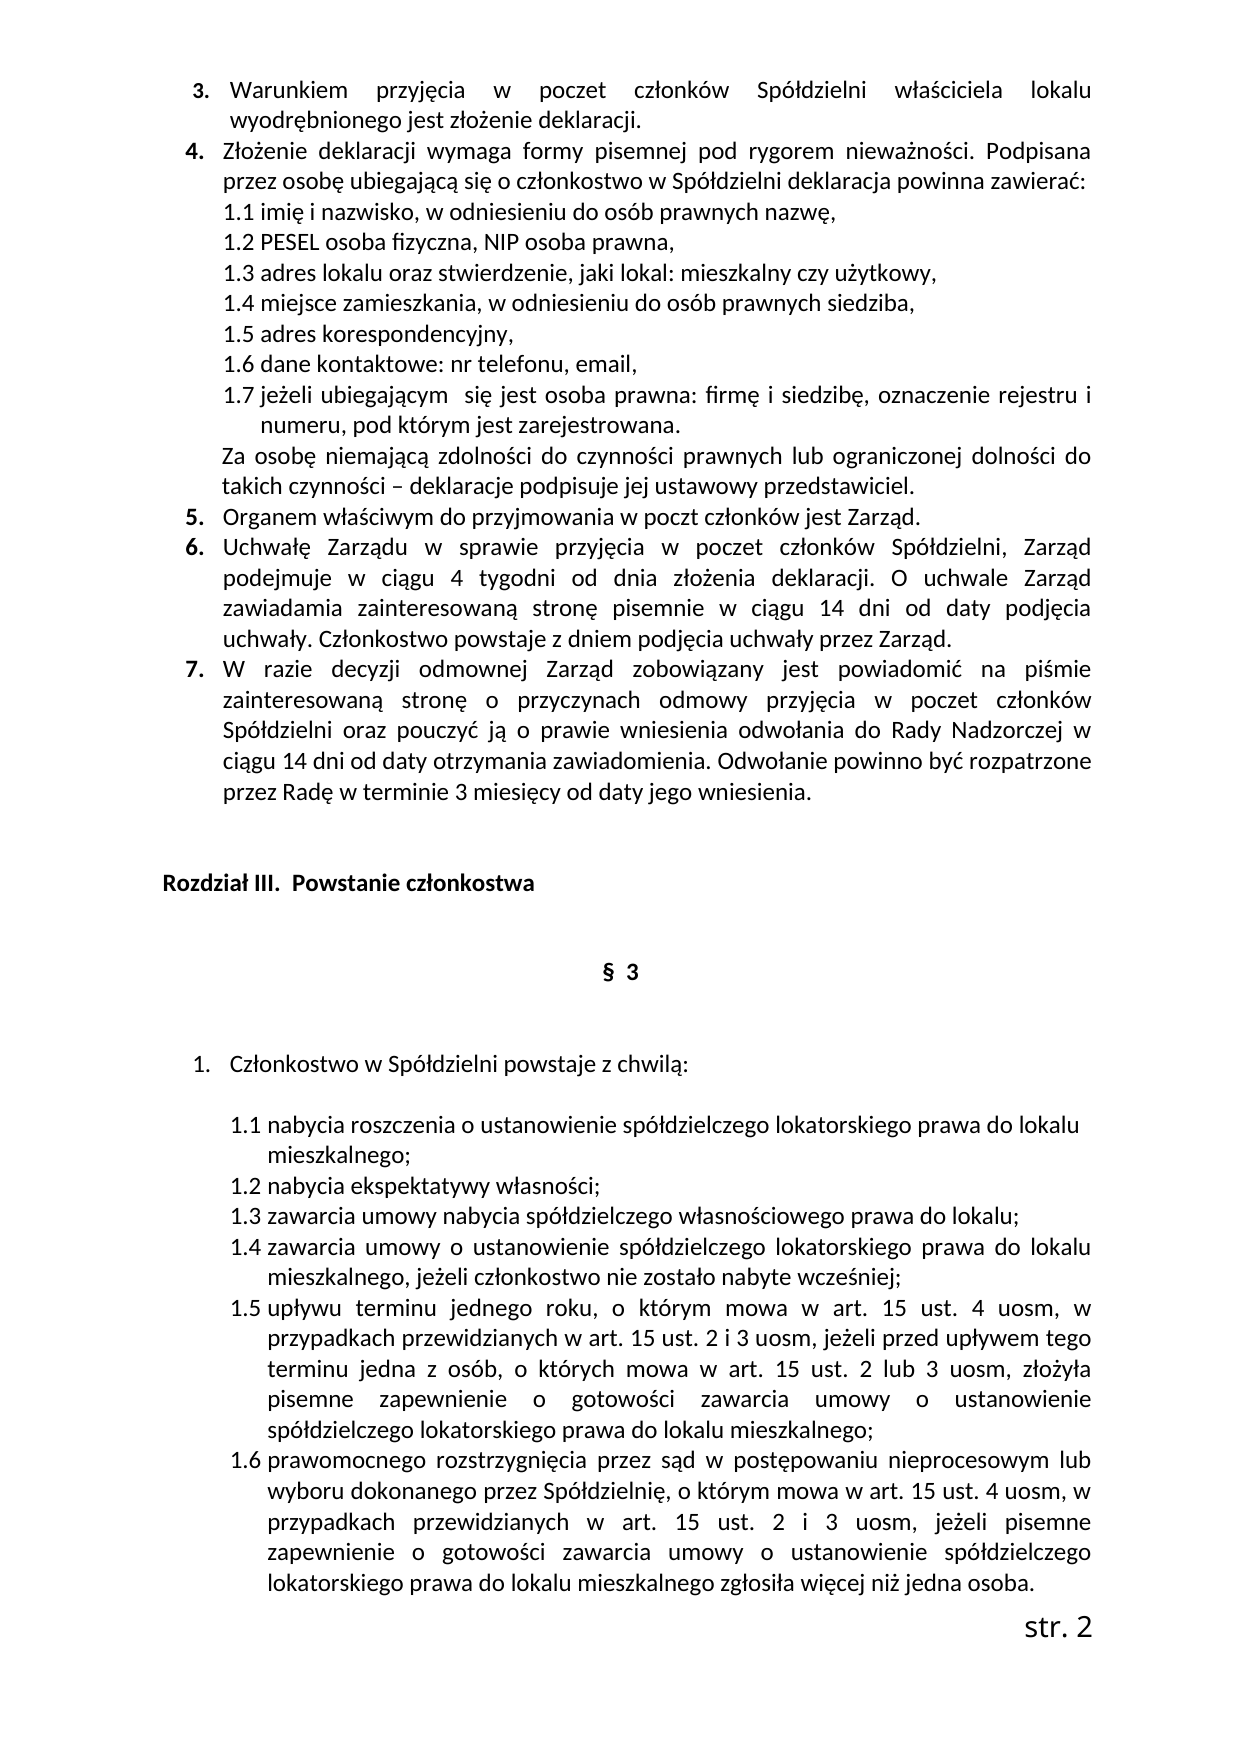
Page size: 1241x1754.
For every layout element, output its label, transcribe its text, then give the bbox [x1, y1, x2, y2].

list nabycia roszczenia o ustanowienie spółdzielczego lokatorskiego prawa do lokalu mieszkalnego; [229, 1109, 1093, 1170]
text Za osobę niemającą zdolności do czynności prawnych lub ograniczonej dolności do takich czynności – deklaracje podpisuje jej ustawowy przedstawiciel. [222, 440, 1093, 501]
text Rozdział III. Powstanie członkostwa [162, 867, 1093, 898]
list prawomocnego rozstrzygnięcia przez sąd w postępowaniu nieprocesowym lub wyboru dokonanego przez Spółdzielnię, o którym mowa w art. 15 ust. 4 uosm, w przypadkach przewidzianych w art. 15 ust. 2 i 3 uosm, jeżeli pisemne zapewnienie o gotowości zawarcia umowy o ustanowienie spółdzielczego lokatorskiego prawa do lokalu mieszkalnego zgłosiła więcej niż jedna osoba. [229, 1445, 1093, 1597]
list W razie decyzji odmownej Zarząd zobowiązany jest powiadomić na piśmie zainteresowaną stronę o przyczynach odmowy przyjęcia w poczet członków Spółdzielni oraz pouczyć ją o prawie wniesienia odwołania do Rady Nadzorczej w ciągu 14 dni od daty otrzymania zawiadomienia. Odwołanie powinno być rozpatrzone przez Radę w terminie 3 miesięcy od daty jego wniesienia. [185, 654, 1093, 806]
list Złożenie deklaracji wymaga formy pisemnej pod rygorem nieważności. Podpisana przez osobę ubiegającą się o członkostwo w Spółdzielni deklaracja powinna zawierać: [185, 135, 1093, 196]
list jeżeli ubiegającym się jest osoba prawna: firmę i siedzibę, oznaczenie rejestru i numeru, pod którym jest zarejestrowana. [223, 379, 1093, 440]
list nabycia ekspektatywy własności; [229, 1170, 1093, 1201]
list Organem właściwym do przyjmowania w poczt członków jest Zarząd. [185, 501, 1093, 532]
list Warunkiem przyjęcia w poczet członków Spółdzielni właściciela lokalu wyodrębnionego jest złożenie deklaracji. [192, 74, 1093, 135]
list Uchwałę Zarządu w sprawie przyjęcia w poczet członków Spółdzielni, Zarząd podejmuje w ciągu 4 tygodni od dnia złożenia deklaracji. O uchwale Zarząd zawiadamia zainteresowaną stronę pisemnie w ciągu 14 dni od daty podjęcia uchwały. Członkostwo powstaje z dniem podjęcia uchwały przez Zarząd. [185, 532, 1093, 654]
list adres lokalu oraz stwierdzenie, jaki lokal: mieszkalny czy użytkowy, [223, 257, 1093, 287]
list PESEL osoba fizyczna, NIP osoba prawna, [223, 226, 1093, 257]
list imię i nazwisko, w odniesieniu do osób prawnych nazwę, [223, 196, 1093, 226]
list adres korespondencyjny, [223, 318, 1093, 348]
list zawarcia umowy nabycia spółdzielczego własnościowego prawa do lokalu; [229, 1201, 1093, 1231]
list upływu terminu jednego roku, o którym mowa w art. 15 ust. 4 uosm, w przypadkach przewidzianych w art. 15 ust. 2 i 3 uosm, jeżeli przed upływem tego terminu jedna z osób, o których mowa w art. 15 ust. 2 lub 3 uosm, złożyła pisemne zapewnienie o gotowości zawarcia umowy o ustanowienie spółdzielczego lokatorskiego prawa do lokalu mieszkalnego; [229, 1292, 1093, 1445]
list dane kontaktowe: nr telefonu, email, [223, 348, 1093, 379]
list Członkostwo w Spółdzielni powstaje z chwilą: [192, 1048, 1093, 1078]
list zawarcia umowy o ustanowienie spółdzielczego lokatorskiego prawa do lokalu mieszkalnego, jeżeli członkostwo nie zostało nabyte wcześniej; [229, 1231, 1093, 1292]
list miejsce zamieszkania, w odniesieniu do osób prawnych siedziba, [223, 287, 1093, 318]
text § 3 [148, 956, 1093, 987]
